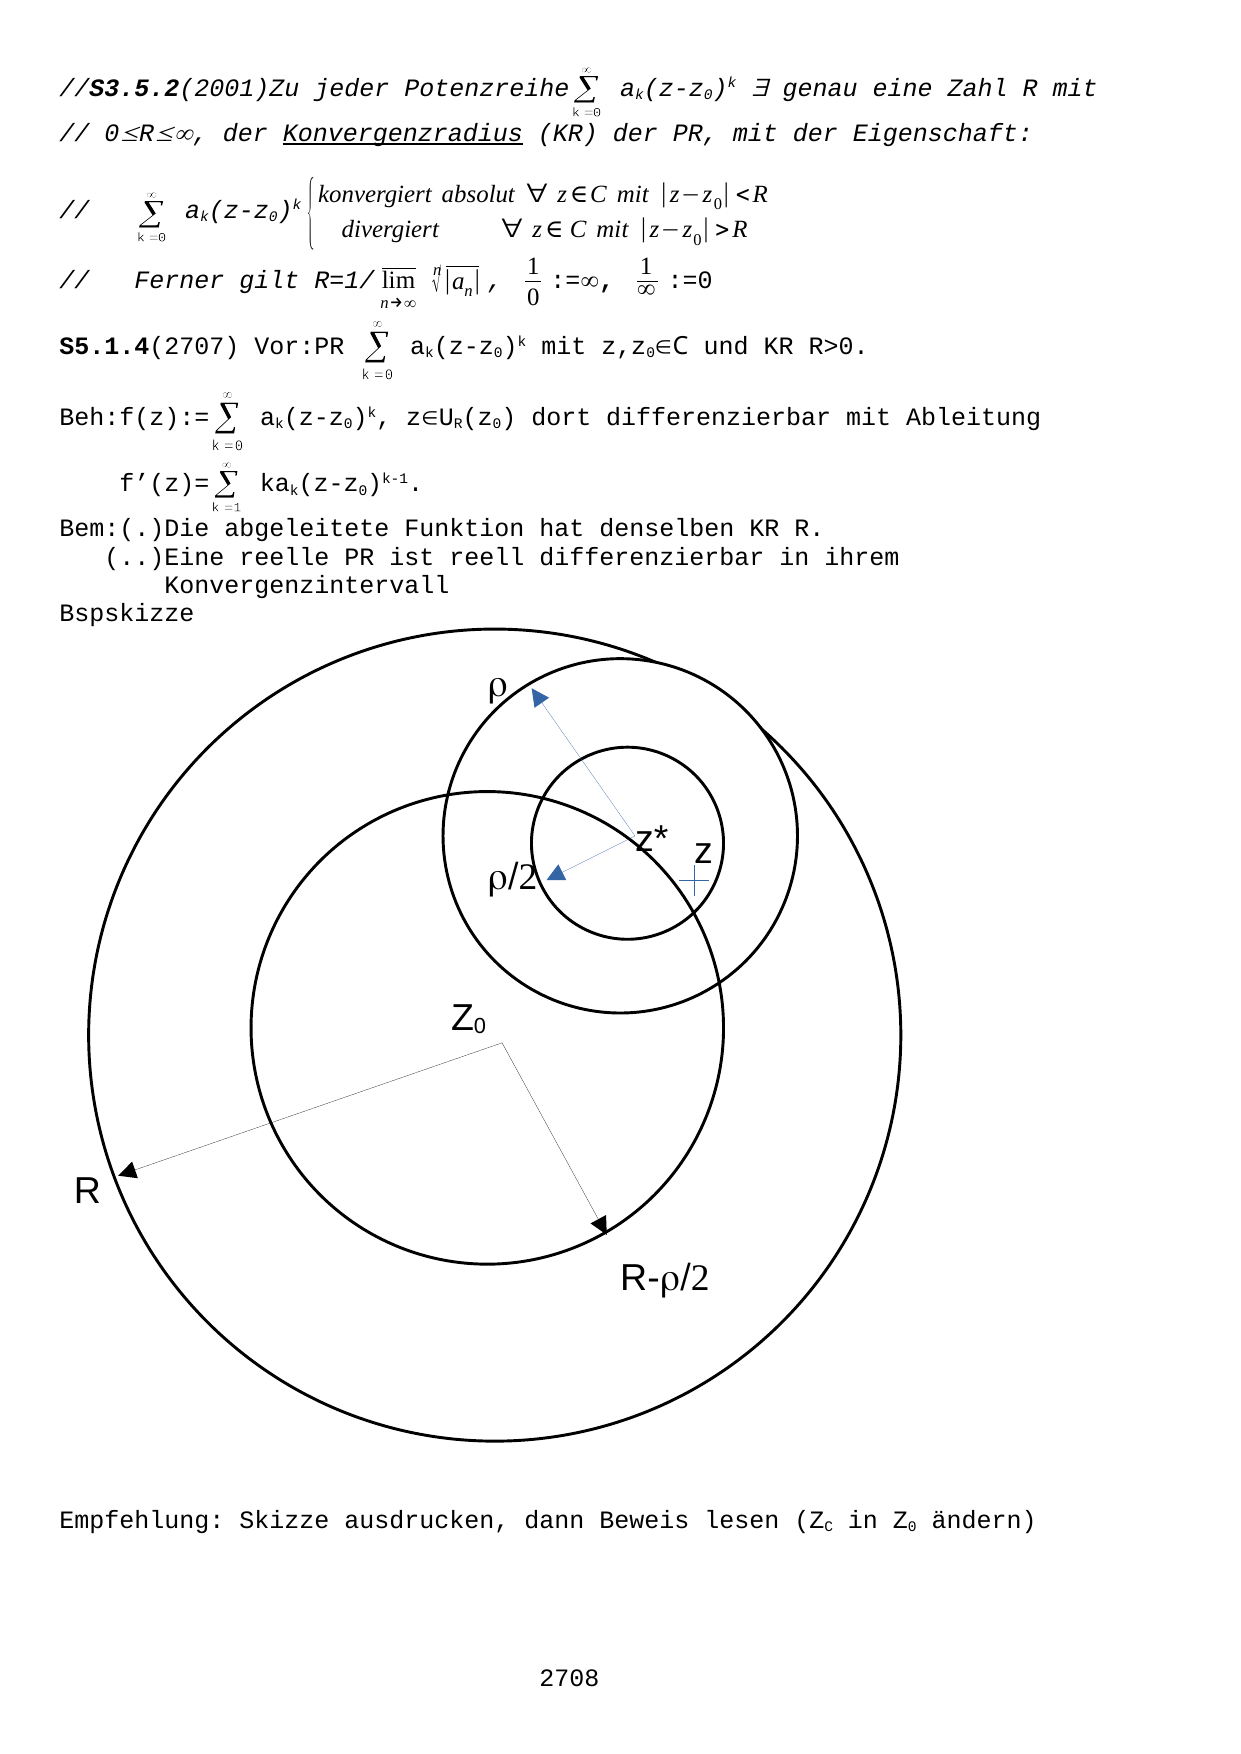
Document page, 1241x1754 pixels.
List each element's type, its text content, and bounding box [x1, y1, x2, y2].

text // ak(z-z0)k [59, 177, 1181, 252]
text f’(z)=kak(z-z0)k-1. [59, 454, 1181, 516]
text Bspskizze [59, 601, 1181, 657]
text S5.1.4(2707) Vor:PR ak(z-z0)k mit z,z0C und KR R>0. [59, 313, 1181, 384]
text (..)Eine reelle PR ist reell differenzierbar in ihrem [59, 544, 1181, 572]
text Konvergenzintervall [59, 572, 1181, 601]
text // 0R, der Konvergenzradius (KR) der PR, mit der Eigenschaft: [59, 120, 1181, 148]
text // Ferner gilt R=1/, :=, :=0 [59, 252, 1181, 313]
text //S3.5.2(2001)Zu jeder Potenzreiheak(z-z0)k  genau eine Zahl R mit [59, 59, 1181, 120]
text Empfehlung: Skizze ausdrucken, dann Beweis lesen (ZC in Z0 ändern) [59, 1507, 1181, 1536]
text Beh:f(z):=ak(z-z0)k, zUR(z0) dort differenzierbar mit Ableitung [59, 384, 1181, 454]
text Bem:(.)Die abgeleitete Funktion hat denselben KR R. [59, 516, 1181, 544]
